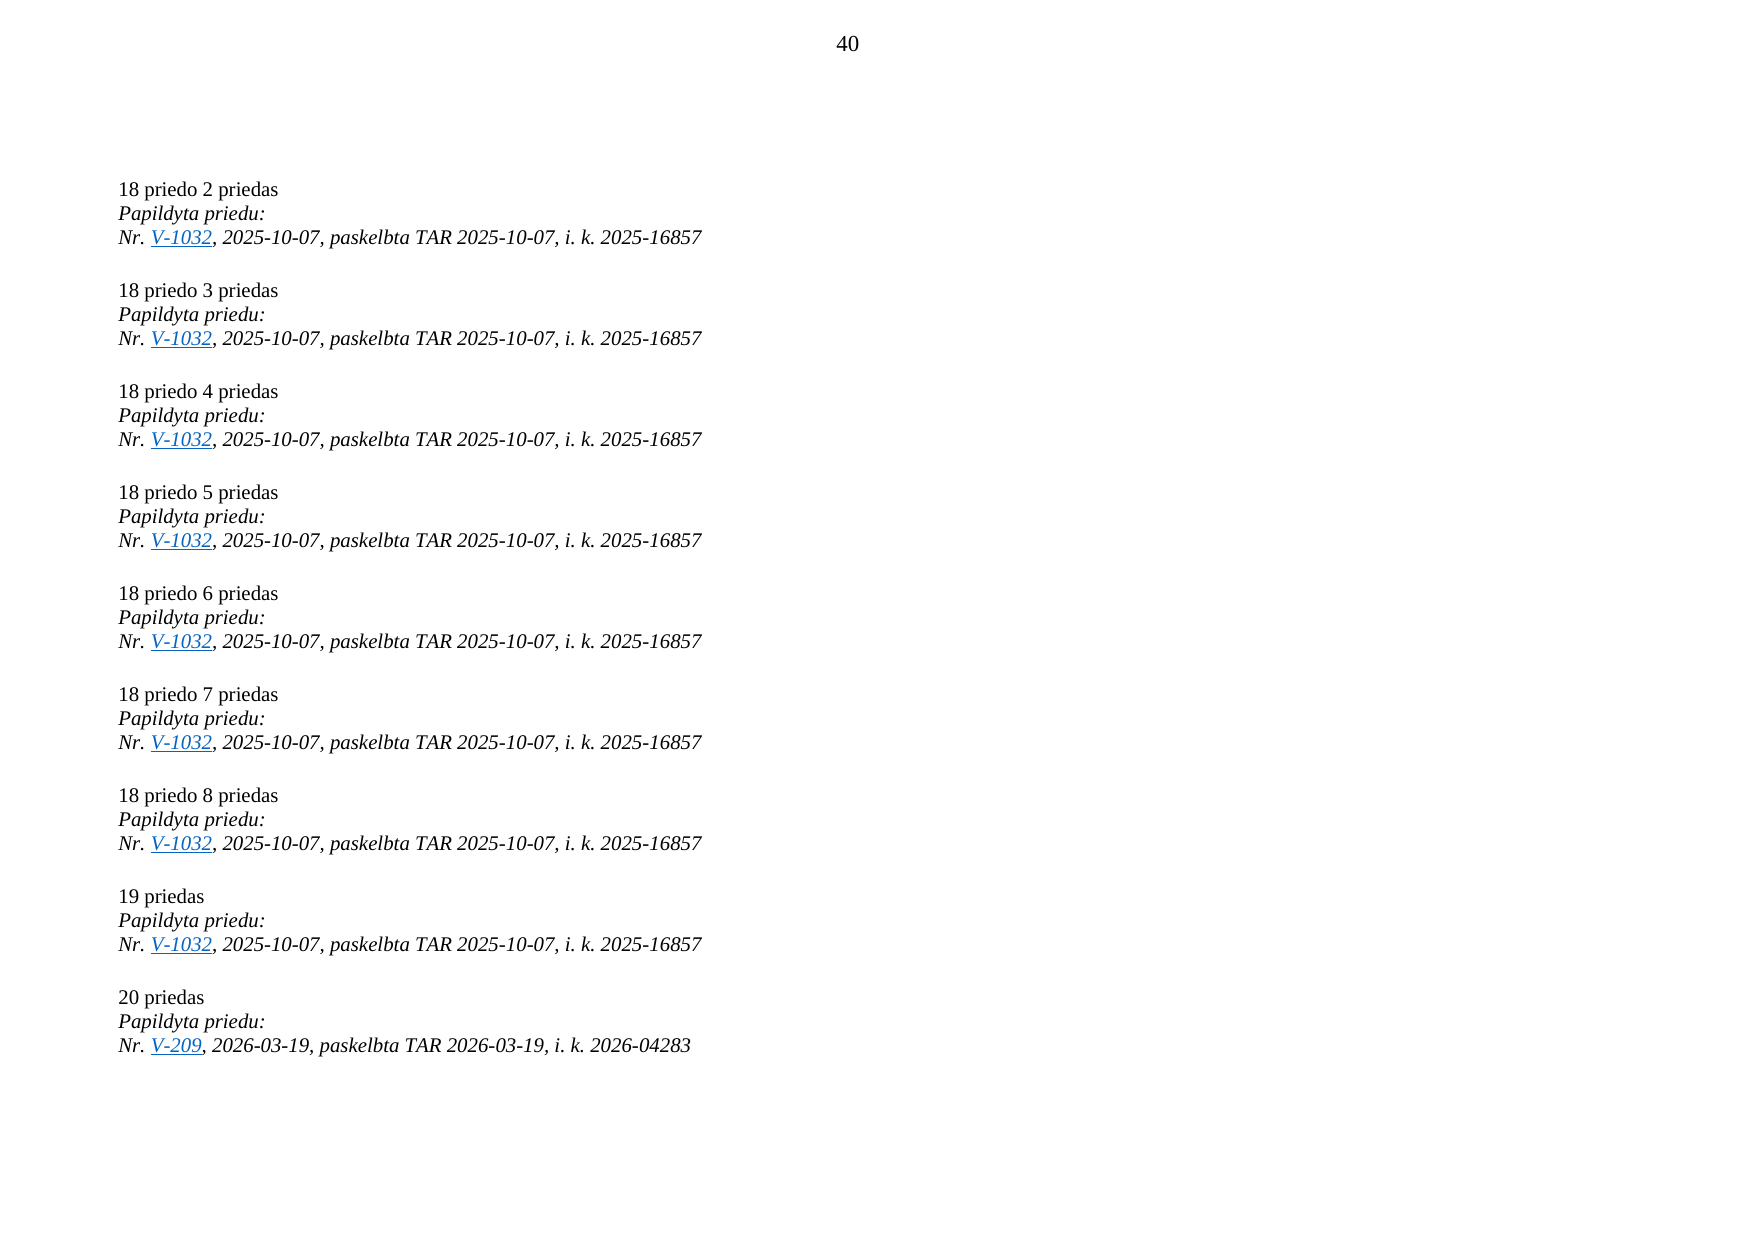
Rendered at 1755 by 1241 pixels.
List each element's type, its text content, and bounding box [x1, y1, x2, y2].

text 19 priedas [118, 884, 1577, 908]
text Nr. V-1032, 2025-10-07, paskelbta TAR 2025-10-07, i. k. 2025-16857 [118, 932, 1577, 956]
text 20 priedas [118, 985, 1577, 1009]
text 18 priedo 6 priedas [118, 581, 1577, 605]
text 18 priedo 4 priedas [118, 379, 1577, 403]
text 18 priedo 8 priedas [118, 783, 1577, 807]
text Nr. V-209, 2026-03-19, paskelbta TAR 2026-03-19, i. k. 2026-04283 [118, 1033, 1577, 1057]
text Papildyta priedu: [118, 1009, 1577, 1033]
text Papildyta priedu: [118, 403, 1577, 427]
text Papildyta priedu: [118, 807, 1577, 831]
text Nr. V-1032, 2025-10-07, paskelbta TAR 2025-10-07, i. k. 2025-16857 [118, 831, 1577, 855]
text 18 priedo 5 priedas [118, 480, 1577, 504]
text Papildyta priedu: [118, 302, 1577, 326]
text Nr. V-1032, 2025-10-07, paskelbta TAR 2025-10-07, i. k. 2025-16857 [118, 528, 1577, 552]
text Nr. V-1032, 2025-10-07, paskelbta TAR 2025-10-07, i. k. 2025-16857 [118, 427, 1577, 451]
text Papildyta priedu: [118, 504, 1577, 528]
text Papildyta priedu: [118, 605, 1577, 629]
text Papildyta priedu: [118, 706, 1577, 730]
text Nr. V-1032, 2025-10-07, paskelbta TAR 2025-10-07, i. k. 2025-16857 [118, 730, 1577, 754]
text 18 priedo 7 priedas [118, 682, 1577, 706]
text 18 priedo 2 priedas [118, 177, 1577, 201]
text Nr. V-1032, 2025-10-07, paskelbta TAR 2025-10-07, i. k. 2025-16857 [118, 629, 1577, 653]
text Nr. V-1032, 2025-10-07, paskelbta TAR 2025-10-07, i. k. 2025-16857 [118, 225, 1577, 249]
text Papildyta priedu: [118, 908, 1577, 932]
text 18 priedo 3 priedas [118, 278, 1577, 302]
text Papildyta priedu: [118, 201, 1577, 225]
text Nr. V-1032, 2025-10-07, paskelbta TAR 2025-10-07, i. k. 2025-16857 [118, 326, 1577, 350]
